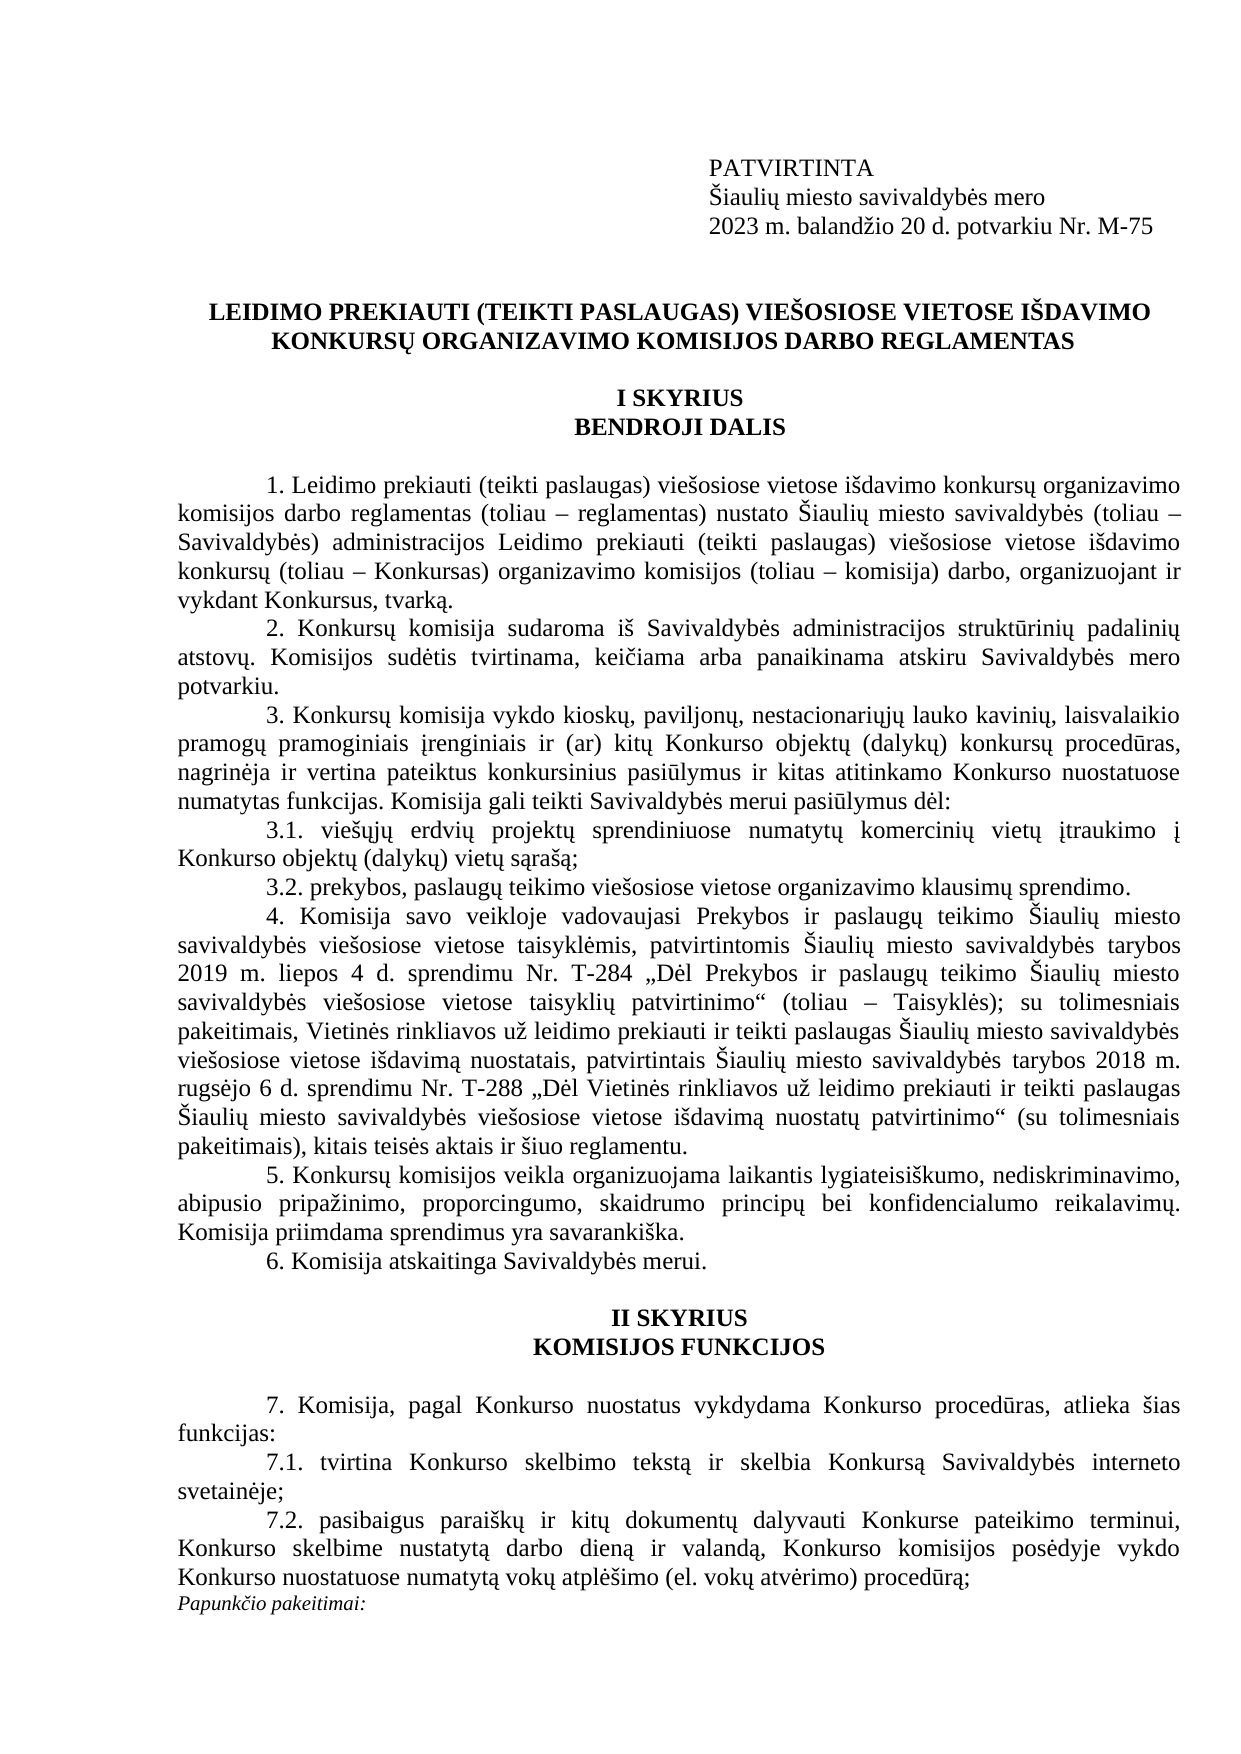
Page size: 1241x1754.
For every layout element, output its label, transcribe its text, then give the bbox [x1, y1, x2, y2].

text 7.1. tvirtina Konkurso skelbimo tekstą ir skelbia Konkursą Savivaldybės interneto svetainėje; [177, 1447, 1181, 1505]
text I SKYRIUS [174, 383, 1184, 412]
text KOMISIJOS FUNKCIJOS [177, 1332, 1181, 1361]
text 6. Komisija atskaitinga Savivaldybės merui. [177, 1246, 1181, 1275]
text 2. Konkursų komisija sudaroma iš Savivaldybės administracijos struktūrinių padalinių atstovų. Komisijos sudėtis tvirtinama, keičiama arba panaikinama atskiru Savivaldybės mero potvarkiu. [177, 613, 1181, 700]
text 4. Komisija savo veikloje vadovaujasi Prekybos ir paslaugų teikimo Šiaulių miesto savivaldybės viešosiose vietose taisyklėmis, patvirtintomis Šiaulių miesto savivaldybės tarybos 2019 m. liepos 4 d. sprendimu Nr. T-284 „Dėl Prekybos ir paslaugų teikimo Šiaulių miesto savivaldybės viešosiose vietose taisyklių patvirtinimo“ (toliau – Taisyklės); su tolimesniais pakeitimais, Vietinės rinkliavos už leidimo prekiauti ir teikti paslaugas Šiaulių miesto savivaldybės viešosiose vietose išdavimą nuostatais, patvirtintais Šiaulių miesto savivaldybės tarybos 2018 m. rugsėjo 6 d. sprendimu Nr. T-288 „Dėl Vietinės rinkliavos už leidimo prekiauti ir teikti paslaugas Šiaulių miesto savivaldybės viešosiose vietose išdavimą nuostatų patvirtinimo“ (su tolimesniais pakeitimais), kitais teisės aktais ir šiuo reglamentu. [177, 901, 1181, 1160]
text BENDROJI DALIS [174, 412, 1184, 441]
text 3.2. prekybos, paslaugų teikimo viešosiose vietose organizavimo klausimų sprendimo. [177, 872, 1181, 901]
text 7. Komisija, pagal Konkurso nuostatus vykdydama Konkurso procedūras, atlieka šias funkcijas: [177, 1390, 1181, 1447]
text PATVIRTINTA [177, 153, 1181, 182]
text 7.2. pasibaigus paraiškų ir kitų dokumentų dalyvauti Konkurse pateikimo terminui, Konkurso skelbime nustatytą darbo dieną ir valandą, Konkurso komisijos posėdyje vykdo Konkurso nuostatuose numatytą vokų atplėšimo (el. vokų atvėrimo) procedūrą; [177, 1505, 1181, 1591]
text 3.1. viešųjų erdvių projektų sprendiniuose numatytų komercinių vietų įtraukimo į Konkurso objektų (dalykų) vietų sąrašą; [177, 815, 1181, 872]
text Šiaulių miesto savivaldybės mero [177, 182, 1181, 211]
text 1. Leidimo prekiauti (teikti paslaugas) viešosiose vietose išdavimo konkursų organizavimo komisijos darbo reglamentas (toliau – reglamentas) nustato Šiaulių miesto savivaldybės (toliau – Savivaldybės) administracijos Leidimo prekiauti (teikti paslaugas) viešosiose vietose išdavimo konkursų (toliau – Konkursas) organizavimo komisijos (toliau – komisija) darbo, organizuojant ir vykdant Konkursus, tvarką. [177, 470, 1181, 613]
text II SKYRIUS [177, 1303, 1181, 1332]
text 2023 m. balandžio 20 d. potvarkiu Nr. M-75 [177, 211, 1181, 240]
text 5. Konkursų komisijos veikla organizuojama laikantis lygiateisiškumo, nediskriminavimo, abipusio pripažinimo, proporcingumo, skaidrumo principų bei konfidencialumo reikalavimų. Komisija priimdama sprendimus yra savarankiška. [177, 1160, 1181, 1246]
text Papunkčio pakeitimai: [177, 1591, 1181, 1615]
text LEIDIMO PREKIAUTI (TEIKTI PASLAUGAS) VIEŠOSIOSE VIETOSE IŠDAVIMO KONKURSŲ ORGANIZAVIMO KOMISIJOS DARBO REGLAMENTAS [174, 297, 1184, 355]
text 3. Konkursų komisija vykdo kioskų, paviljonų, nestacionariųjų lauko kavinių, laisvalaikio pramogų pramoginiais įrenginiais ir (ar) kitų Konkurso objektų (dalykų) konkursų procedūras, nagrinėja ir vertina pateiktus konkursinius pasiūlymus ir kitas atitinkamo Konkurso nuostatuose numatytas funkcijas. Komisija gali teikti Savivaldybės merui pasiūlymus dėl: [177, 700, 1181, 815]
